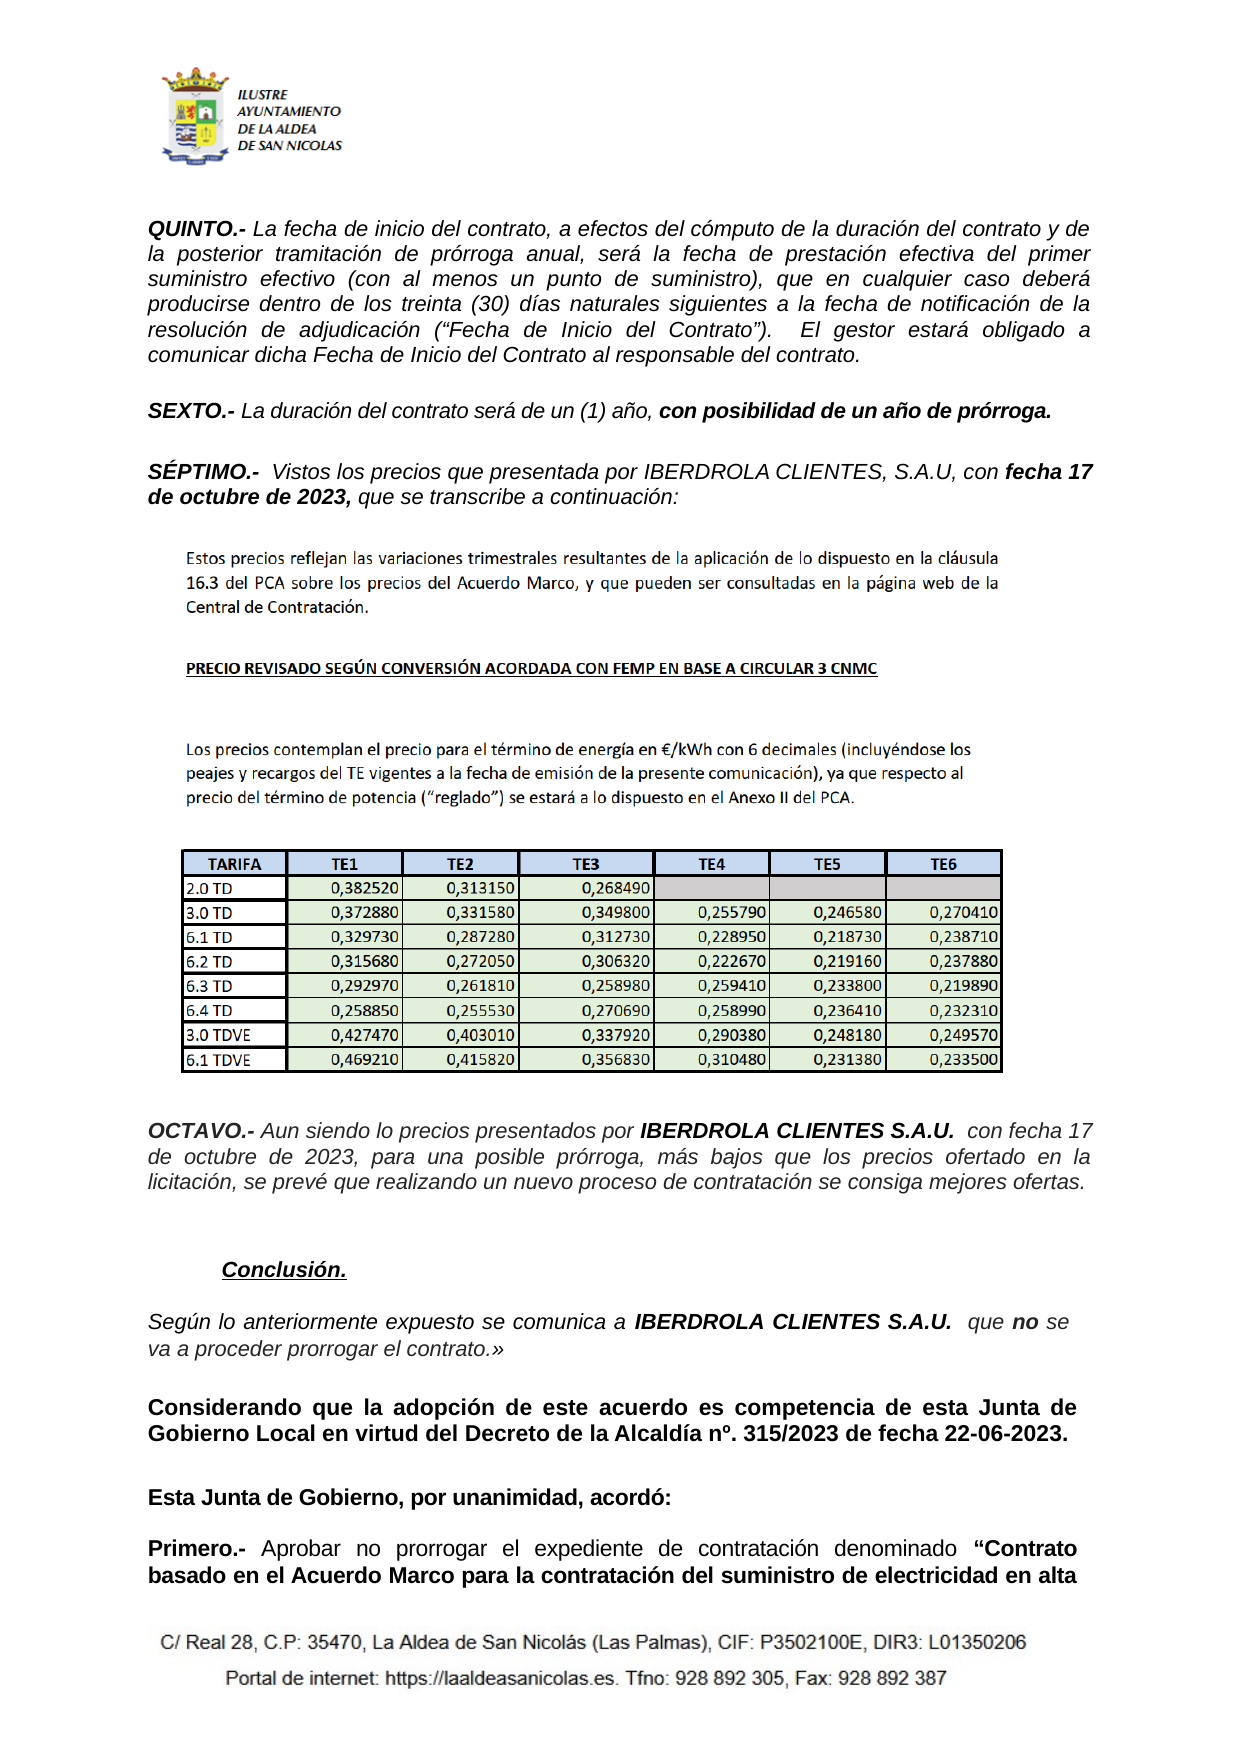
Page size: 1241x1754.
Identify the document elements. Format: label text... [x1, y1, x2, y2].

picture [147, 534, 870, 1093]
picture [148, 1626, 1034, 1694]
text Conclusión. [148, 1257, 1093, 1282]
text Esta Junta de Gobierno, por unanimidad, acordó: [148, 1484, 1078, 1510]
text Primero.- Aprobar no prorrogar el expediente de contratación denominado “Contrato basado en el Acuerdo Marco para la contratación del suministro de electricidad en alta [148, 1535, 1078, 1588]
text SÉPTIMO.- Vistos los precios que presentada por IBERDROLA CLIENTES, S.A.U, con fecha 17 de octubre de 2023, que se transcribe a continuación: [148, 459, 1093, 509]
text QUINTO.- La fecha de inicio del contrato, a efectos del cómputo de la duración del contrato y de la posterior tramitación de prórroga anual, será la fecha de prestación efectiva del primer suministro efectivo (con al menos un punto de suministro), que en cualquier caso deberá producirse dentro de los treinta (30) días naturales siguientes a la fecha de notificación de la resolución de adjudicación (“Fecha de Inicio del Contrato”). El gestor estará obligado a comunicar dicha Fecha de Inicio del Contrato al responsable del contrato. [148, 216, 1093, 367]
text Según lo anteriormente expuesto se comunica a IBERDROLA CLIENTES S.A.U. que no se va a proceder prorrogar el contrato.» [148, 1307, 1069, 1362]
text OCTAVO.- Aun siendo lo precios presentados por IBERDROLA CLIENTES S.A.U. con fecha 17 de octubre de 2023, para una posible prórroga, más bajos que los precios ofertado en la licitación, se prevé que realizando un nuevo proceso de contratación se consiga mejores ofertas. [148, 1118, 1093, 1194]
text SEXTO.- La duración del contrato será de un (1) año, con posibilidad de un año de prórroga. [148, 392, 1093, 426]
picture [148, 59, 358, 173]
text Considerando que la adopción de este acuerdo es competencia de esta Junta de Gobierno Local en virtud del Decreto de la Alcaldía nº. 315/2023 de fecha 22-06-2023. [148, 1394, 1078, 1446]
